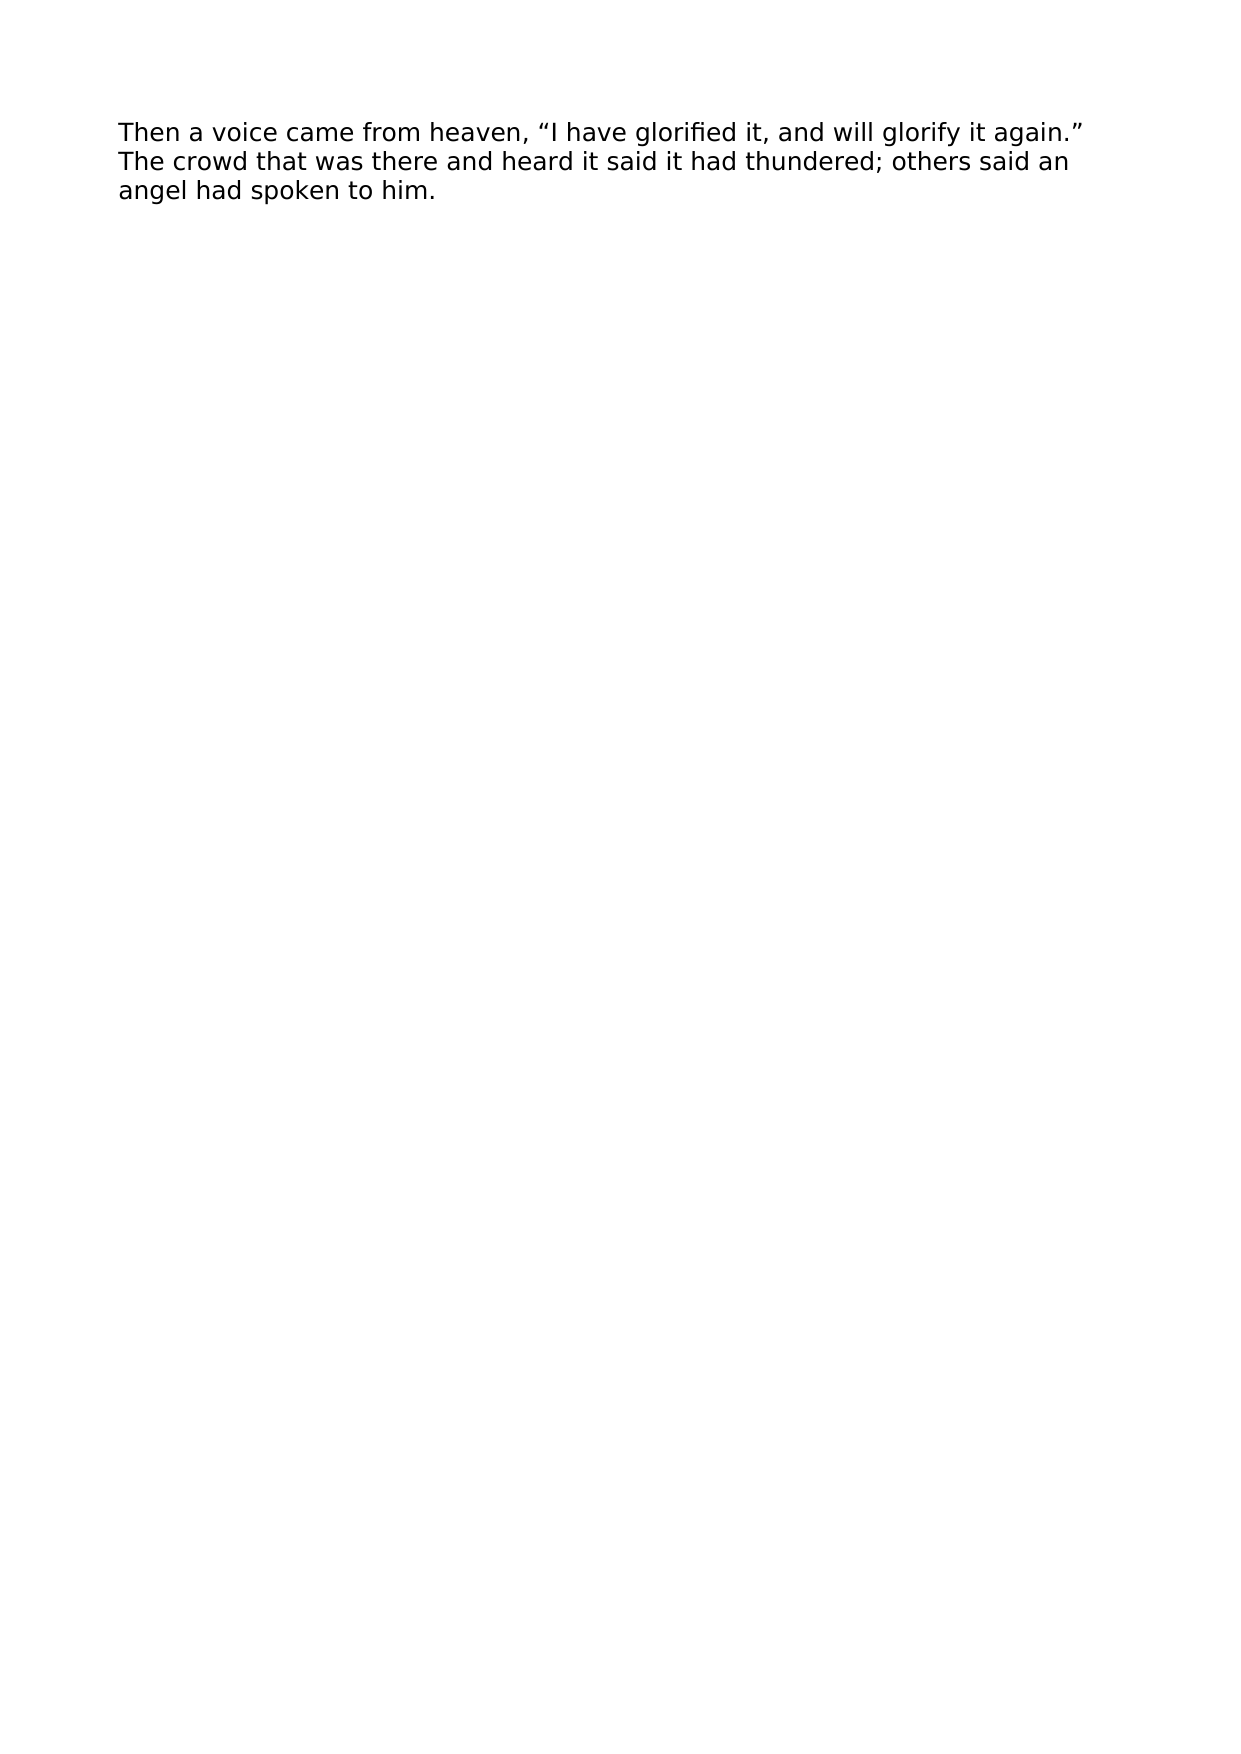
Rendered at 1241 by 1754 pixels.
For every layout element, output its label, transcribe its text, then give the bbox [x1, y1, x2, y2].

text Then a voice came from heaven, “I have glorified it, and will glorify it again.” The crowd that was there and heard it said it had thundered; others said an angel had spoken to him. [118, 118, 1122, 206]
